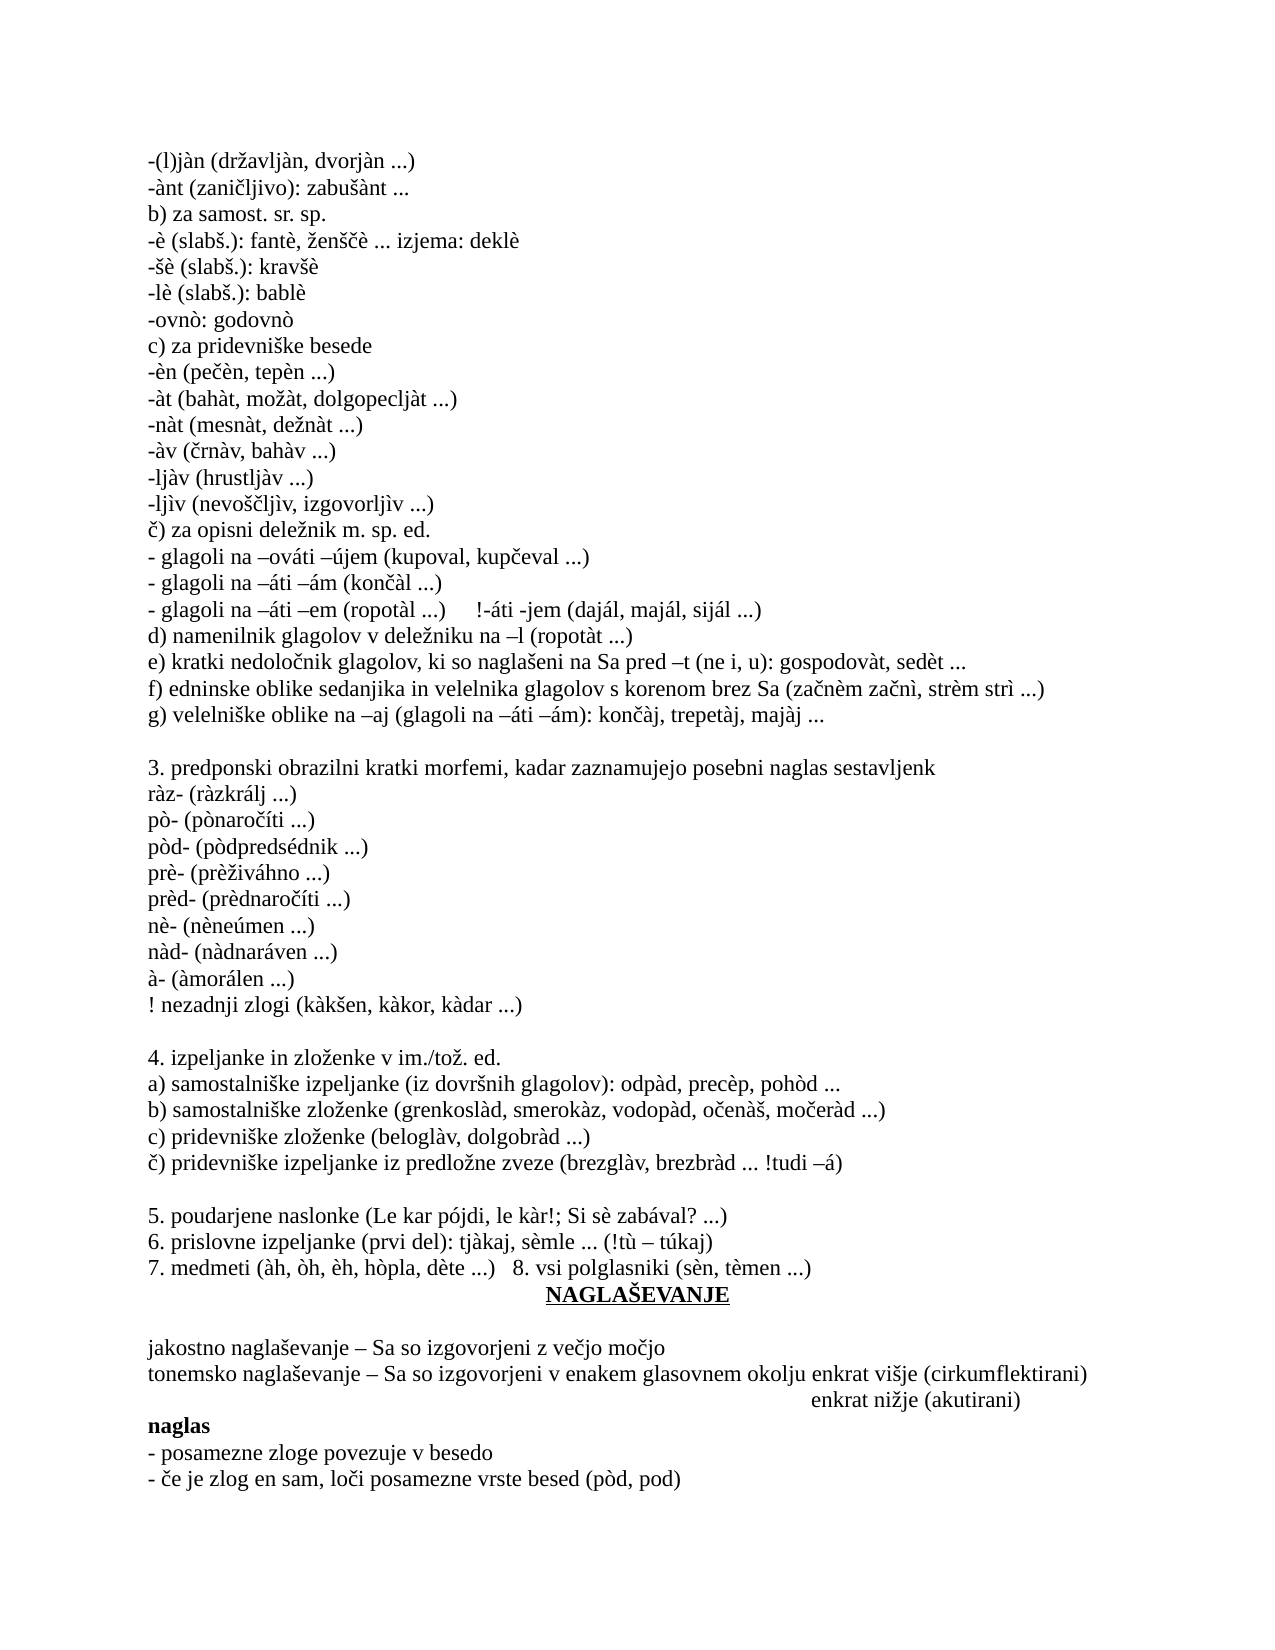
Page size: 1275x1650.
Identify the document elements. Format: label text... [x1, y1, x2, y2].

text -(l)jàn (državljàn, dvorjàn ...) [148, 148, 1127, 174]
text e) kratki nedoločnik glagolov, ki so naglašeni na Sa pred –t (ne i, u): gospodovàt, sedèt ... [148, 648, 1127, 675]
text NAGLAŠEVANJE [148, 1281, 1127, 1307]
text jakostno naglaševanje – Sa so izgovorjeni z večjo močjo [148, 1333, 1127, 1360]
text ràz- (ràzkrálj ...) [148, 780, 1127, 806]
text - glagoli na –áti –em (ropotàl ...)  !-áti -jem (dajál, majál, sijál ...) [148, 596, 1127, 622]
text - posamezne zloge povezuje v besedo [148, 1439, 1127, 1465]
text 4. izpeljanke in zloženke v im./tož. ed. [148, 1044, 1127, 1070]
text 5. poudarjene naslonke (Le kar pójdi, le kàr!; Si sè zabával? ...) [148, 1202, 1127, 1228]
text 6. prislovne izpeljanke (prvi del): tjàkaj, sèmle ... (!tù – túkaj) [148, 1228, 1127, 1254]
text a) samostalniške izpeljanke (iz dovršnih glagolov): odpàd, precèp, pohòd ... [148, 1070, 1127, 1096]
text - če je zlog en sam, loči posamezne vrste besed (pòd, pod) [148, 1465, 1127, 1492]
text -àv (črnàv, bahàv ...) [148, 437, 1127, 464]
text tonemsko naglaševanje – Sa so izgovorjeni v enakem glasovnem okolju enkrat višje (cirkumflektirani) [148, 1360, 1127, 1386]
text ! nezadnji zlogi (kàkšen, kàkor, kàdar ...) [148, 991, 1127, 1017]
text - glagoli na –ováti –újem (kupoval, kupčeval ...) [148, 543, 1127, 569]
text č) pridevniške izpeljanke iz predložne zveze (brezglàv, brezbràd ... !tudi –á) [148, 1149, 1127, 1175]
text c) za pridevniške besede [148, 332, 1127, 358]
text c) pridevniške zloženke (beloglàv, dolgobràd ...) [148, 1123, 1127, 1149]
text pò- (pònaročíti ...) [148, 806, 1127, 833]
text b) za samost. sr. sp. [148, 200, 1127, 227]
text - glagoli na –áti –ám (končàl ...) [148, 569, 1127, 596]
text naglas [148, 1413, 1127, 1439]
text -ovnò: godovnò [148, 306, 1127, 332]
text pòd- (pòdpredsédnik ...) [148, 833, 1127, 859]
text 3. predponski obrazilni kratki morfemi, kadar zaznamujejo posebni naglas sestavljenk [148, 754, 1127, 780]
text -ljàv (hrustljàv ...) [148, 464, 1127, 490]
text nàd- (nàdnaráven ...) [148, 938, 1127, 964]
text -èn (pečèn, tepèn ...) [148, 358, 1127, 385]
text f) edninske oblike sedanjika in velelnika glagolov s korenom brez Sa (začnèm začnì, strèm strì ...) [148, 675, 1127, 701]
text -è (slabš.): fantè, ženščè ... izjema: deklè [148, 227, 1127, 253]
text 7. medmeti (àh, òh, èh, hòpla, dète ...) 8. vsi polglasniki (sèn, tèmen ...) [148, 1254, 1127, 1281]
text -àt (bahàt, možàt, dolgopecljàt ...) [148, 385, 1127, 411]
text -ànt (zaničljivo): zabušànt ... [148, 174, 1127, 200]
text prèd- (prèdnaročíti ...) [148, 886, 1127, 912]
text prè- (prèživáhno ...) [148, 859, 1127, 886]
text -lè (slabš.): bablè [148, 279, 1127, 306]
text č) za opisni deležnik m. sp. ed. [148, 517, 1127, 543]
text -šè (slabš.): kravšè [148, 253, 1127, 279]
text -ljìv (nevoščljìv, izgovorljìv ...) [148, 490, 1127, 517]
text -nàt (mesnàt, dežnàt ...) [148, 411, 1127, 437]
text b) samostalniške zloženke (grenkoslàd, smerokàz, vodopàd, očenàš, močeràd ...) [148, 1096, 1127, 1123]
text g) velelniške oblike na –aj (glagoli na –áti –ám): končàj, trepetàj, majàj ... [148, 701, 1127, 727]
text d) namenilnik glagolov v deležniku na –l (ropotàt ...) [148, 622, 1127, 648]
text nè- (nèneúmen ...) [148, 912, 1127, 938]
text enkrat nižje (akutirani) [148, 1386, 1127, 1413]
text à- (àmorálen ...) [148, 964, 1127, 991]
